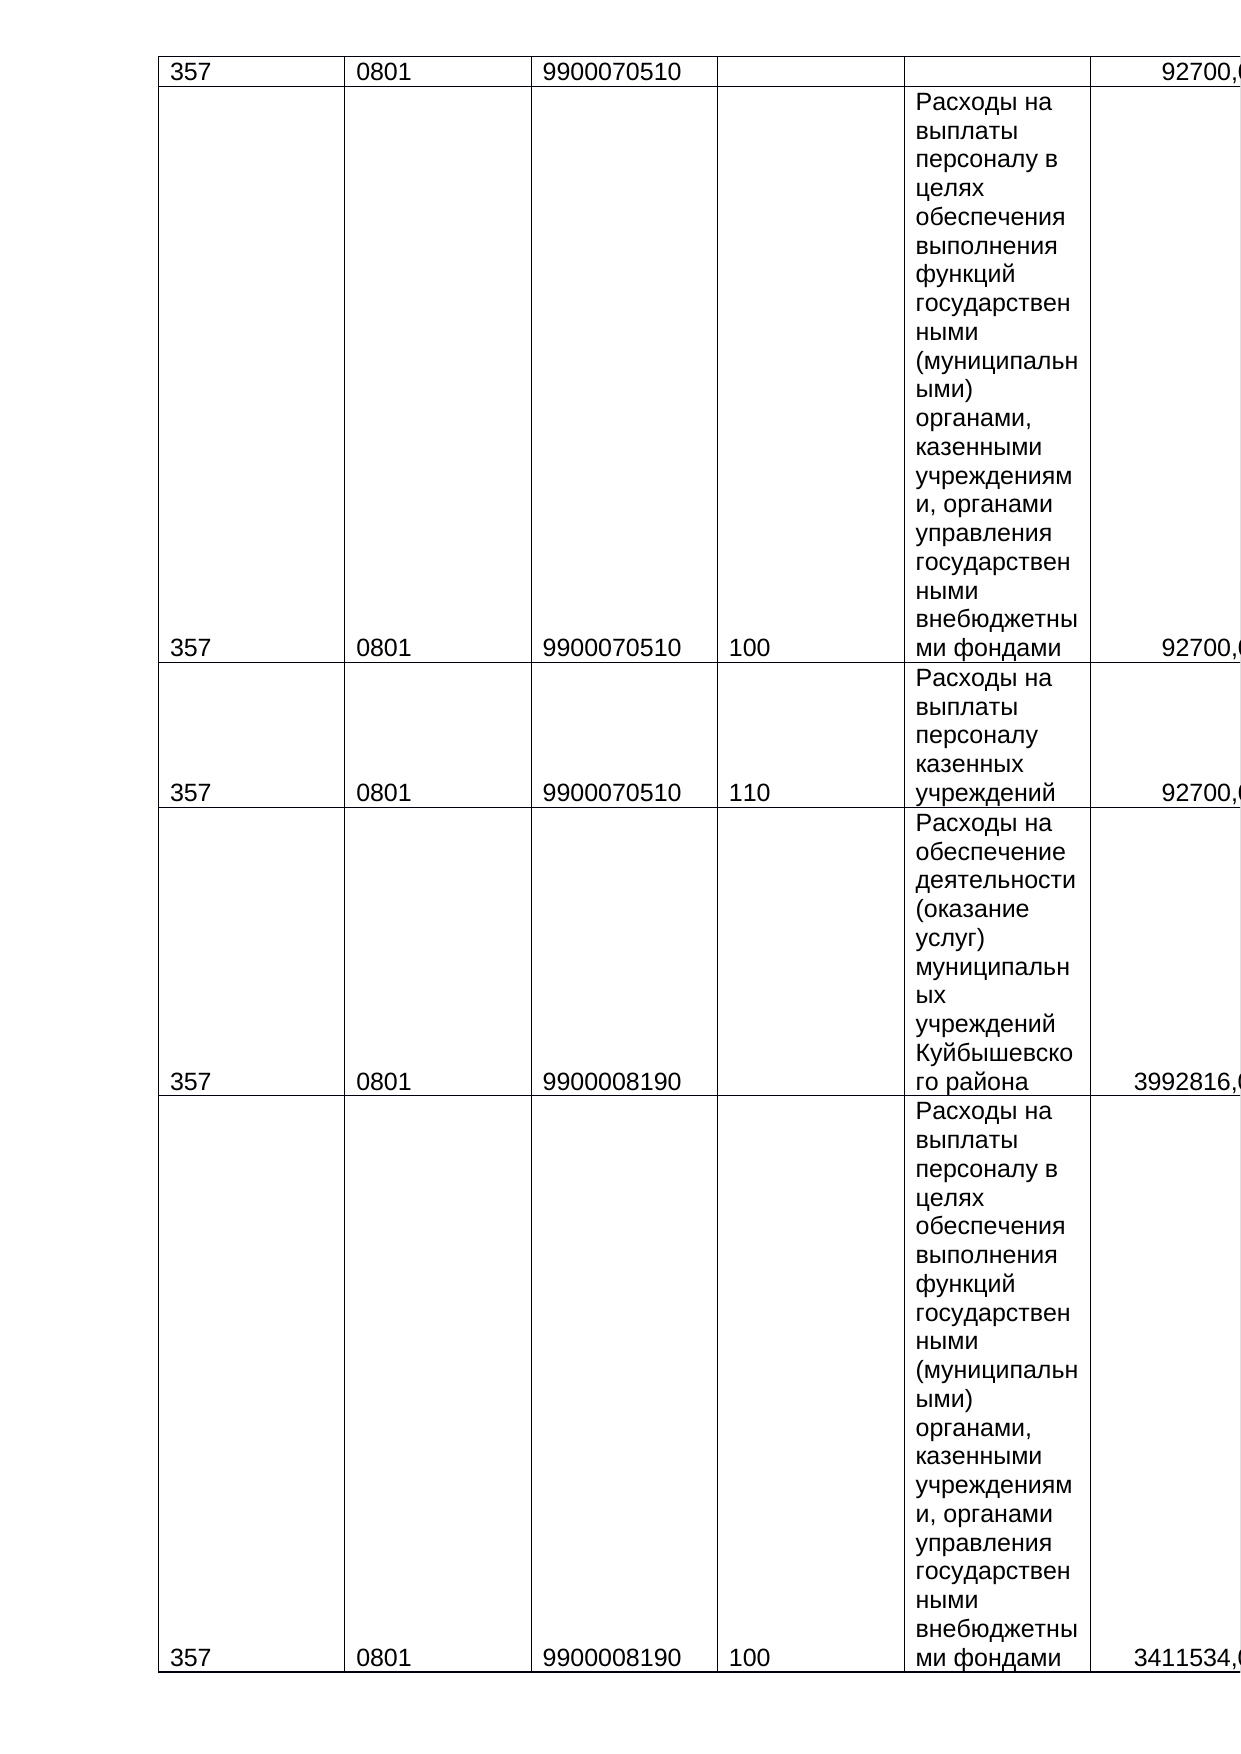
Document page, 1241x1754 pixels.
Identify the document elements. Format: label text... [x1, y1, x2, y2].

table_cell 92700,00 [1091, 57, 1240, 86]
table_cell 357 [159, 663, 344, 807]
table_cell 3411534,00 [1091, 1096, 1240, 1671]
table_cell 9900070510 [532, 57, 717, 86]
table_cell 357 [159, 1096, 344, 1671]
table_cell 0801 [345, 808, 531, 1095]
table_cell 9900070510 [532, 663, 717, 807]
table_cell Расходы на обеспечение деятельности (оказание услуг) муниципальных учреждений Куйбышевского района [905, 808, 1090, 1095]
table_cell 9900008190 [532, 1096, 717, 1671]
table_cell 100 [718, 87, 904, 662]
table_cell Расходы на выплаты персоналу казенных учреждений [905, 663, 1090, 807]
table_cell 0801 [345, 87, 531, 662]
table_cell 92700,00 [1091, 663, 1240, 807]
table_cell 100 [718, 1096, 904, 1671]
table_cell 0801 [345, 57, 531, 86]
table_cell 92700,00 [1091, 87, 1240, 662]
table_cell 357 [159, 87, 344, 662]
table_cell [718, 808, 904, 1095]
table_cell 0801 [345, 1096, 531, 1671]
table_cell 357 [159, 808, 344, 1095]
table_cell Расходы на выплаты персоналу в целях обеспечения выполнения функций государственными (муниципальными) органами, казенными учреждениями, органами управления государственными внебюджетными фондами [905, 1096, 1090, 1671]
table_cell 110 [718, 663, 904, 807]
table_cell 357 [159, 57, 344, 86]
table_cell Расходы на выплаты персоналу в целях обеспечения выполнения функций государственными (муниципальными) органами, казенными учреждениями, органами управления государственными внебюджетными фондами [905, 87, 1090, 662]
table_cell 3992816,00 [1091, 808, 1240, 1095]
table_cell 0801 [345, 663, 531, 807]
table_cell 9900008190 [532, 808, 717, 1095]
table_cell 9900070510 [532, 87, 717, 662]
table_cell [718, 57, 904, 86]
table_cell [905, 57, 1090, 86]
